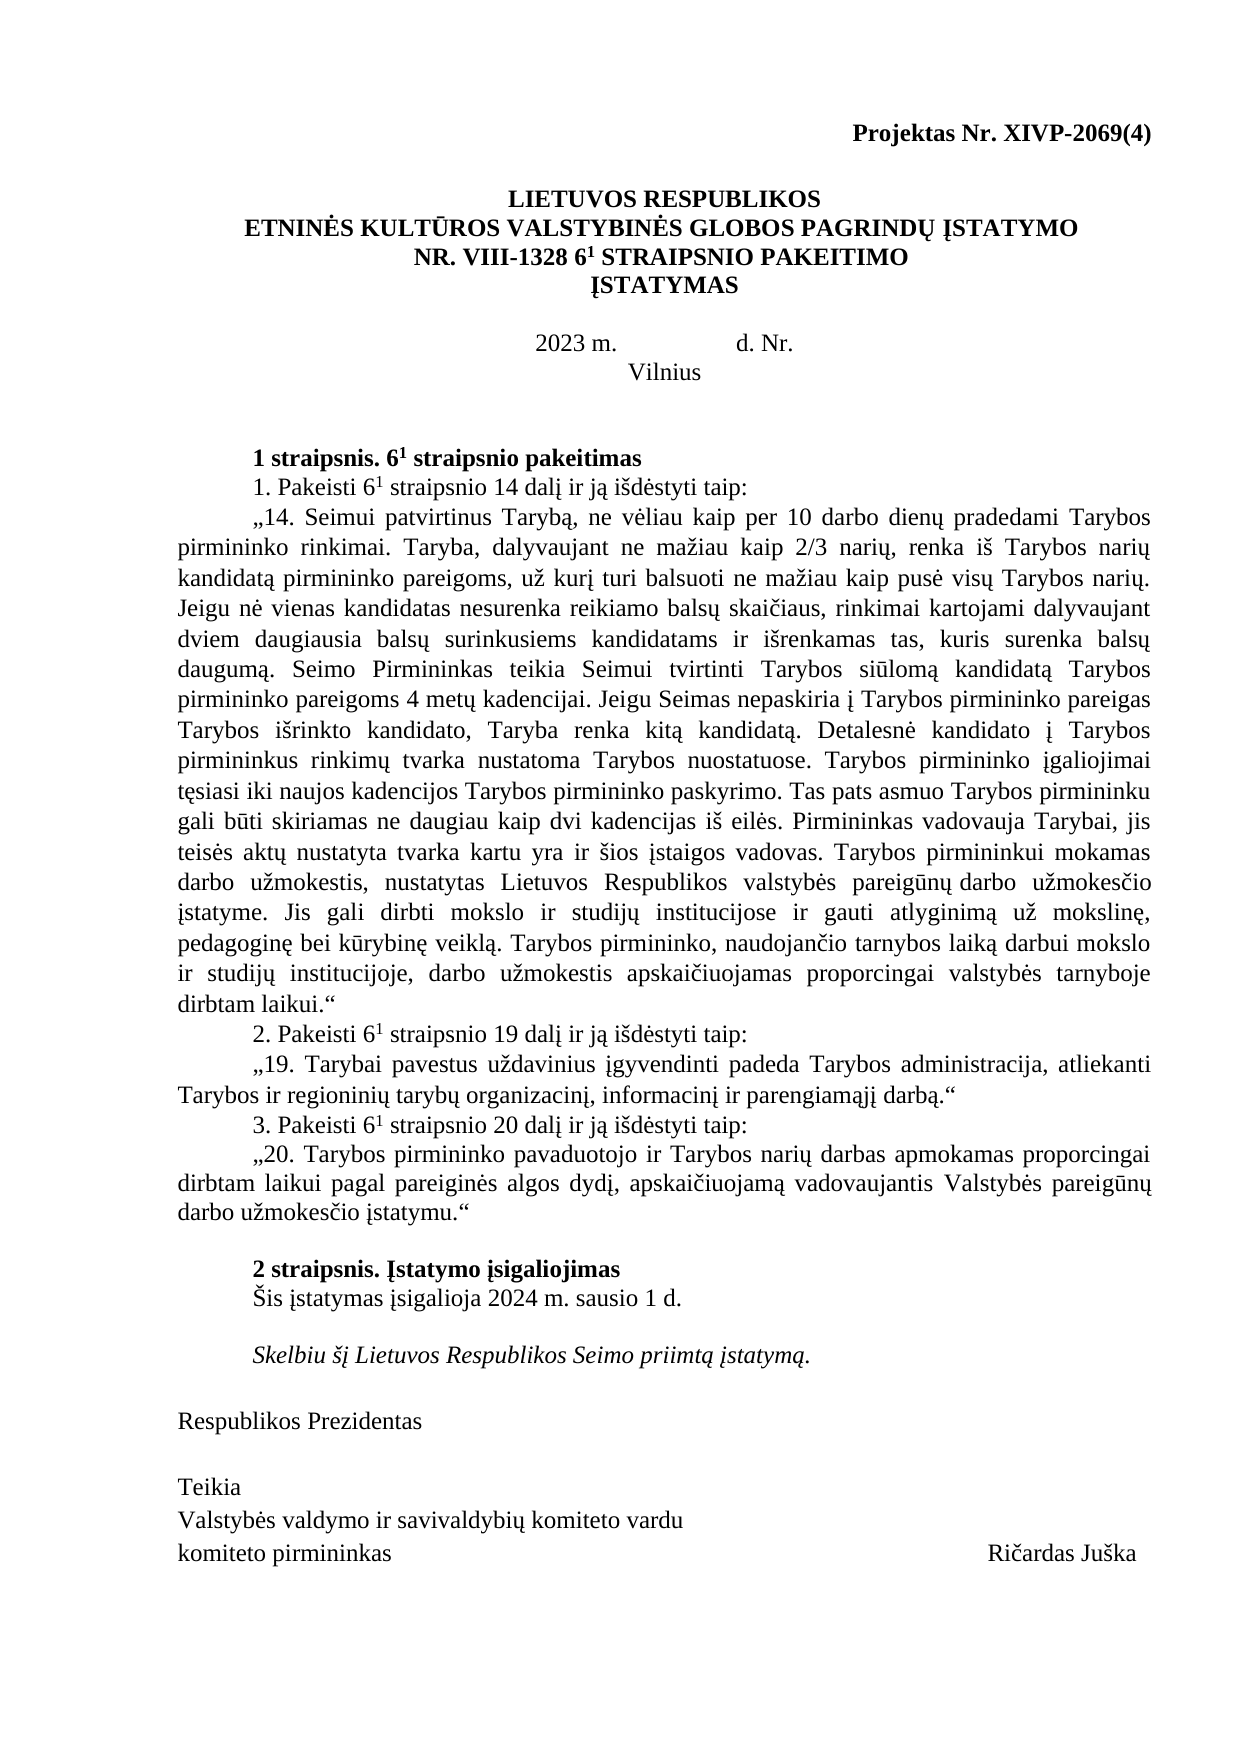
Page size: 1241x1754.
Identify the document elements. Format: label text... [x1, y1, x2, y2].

text „20. Tarybos pirmininko pavaduotojo ir Tarybos narių darbas apmokamas proporcingai dirbtam laikui pagal pareiginės algos dydį, apskaičiuojamą vadovaujantis Valstybės pareigūnų darbo užmokesčio įstatymu.“ [177, 1139, 1152, 1225]
text Valstybės valdymo ir savivaldybių komiteto vardu [177, 1506, 1152, 1534]
text Vilnius [177, 357, 1152, 385]
text 1 straipsnis. 61 straipsnio pakeitimas [177, 443, 1152, 472]
text „19. Tarybai pavestus uždavinius įgyvendinti padeda Tarybos administracija, atliekanti Tarybos ir regioninių tarybų organizacinį, informacinį ir parengiamąjį darbą.“ [177, 1049, 1152, 1109]
text „14. Seimui patvirtinus Tarybą, ne vėliau kaip per 10 darbo dienų pradedami Tarybos pirmininko rinkimai. Taryba, dalyvaujant ne mažiau kaip 2/3 narių, renka iš Tarybos narių kandidatą pirmininko pareigoms, už kurį turi balsuoti ne mažiau kaip pusė visų Tarybos narių. Jeigu nė vienas kandidatas nesurenka reikiamo balsų skaičiaus, rinkimai kartojami dalyvaujant dviem daugiausia balsų surinkusiems kandidatams ir išrenkamas tas, kuris surenka balsų daugumą. Seimo Pirmininkas teikia Seimui tvirtinti Tarybos siūlomą kandidatą Tarybos pirmininko pareigoms 4 metų kadencijai. Jeigu Seimas nepaskiria į Tarybos pirmininko pareigas Tarybos išrinkto kandidato, Taryba renka kitą kandidatą. Detalesnė kandidato į Tarybos pirmininkus rinkimų tvarka nustatoma Tarybos nuostatuose. Tarybos pirmininko įgaliojimai tęsiasi iki naujos kadencijos Tarybos pirmininko paskyrimo. Tas pats asmuo Tarybos pirmininku gali būti skiriamas ne daugiau kaip dvi kadencijas iš eilės. Pirmininkas vadovauja Tarybai, jis teisės aktų nustatyta tvarka kartu yra ir šios įstaigos vadovas. Tarybos pirmininkui mokamas darbo užmokestis, nustatytas Lietuvos Respublikos valstybės pareigūnų darbo užmokesčio įstatyme. Jis gali dirbti mokslo ir studijų institucijose ir gauti atlyginimą už mokslinę, pedagoginę bei kūrybinę veiklą. Tarybos pirmininko, naudojančio tarnybos laiką darbui mokslo ir studijų institucijoje, darbo užmokestis apskaičiuojamas proporcingai valstybės tarnyboje dirbtam laikui.“ [177, 502, 1152, 1017]
text ĮSTATYMAS [177, 270, 1152, 299]
subtitle Projektas Nr. XIVP-2069(4) [177, 118, 1152, 147]
text 1. Pakeisti 61 straipsnio 14 dalį ir ją išdėstyti taip: [177, 472, 1152, 500]
text Respublikos Prezidentas [177, 1406, 1152, 1435]
text ETNINĖS KULTŪROS VALSTYBINĖS GLOBOS PAGRINDŲ ĮSTATYMO [177, 213, 1152, 242]
text komiteto pirmininkas Ričardas Juška [177, 1538, 1152, 1567]
text NR. VIII-1328 61 STRAIPSNIO PAKEITIMO [177, 242, 1152, 270]
text 2023 m. d. Nr. [177, 328, 1152, 357]
text Šis įstatymas įsigalioja 2024 m. sausio 1 d. [177, 1283, 1152, 1312]
text LIETUVOS RESPUBLIKOS [177, 184, 1152, 213]
text Skelbiu šį Lietuvos Respublikos Seimo priimtą įstatymą. [177, 1340, 1152, 1369]
text Teikia [177, 1472, 1152, 1501]
text 3. Pakeisti 61 straipsnio 20 dalį ir ją išdėstyti taip: [177, 1110, 1152, 1139]
text 2 straipsnis. Įstatymo įsigaliojimas [177, 1254, 1152, 1283]
text 2. Pakeisti 61 straipsnio 19 dalį ir ją išdėstyti taip: [177, 1019, 1152, 1048]
